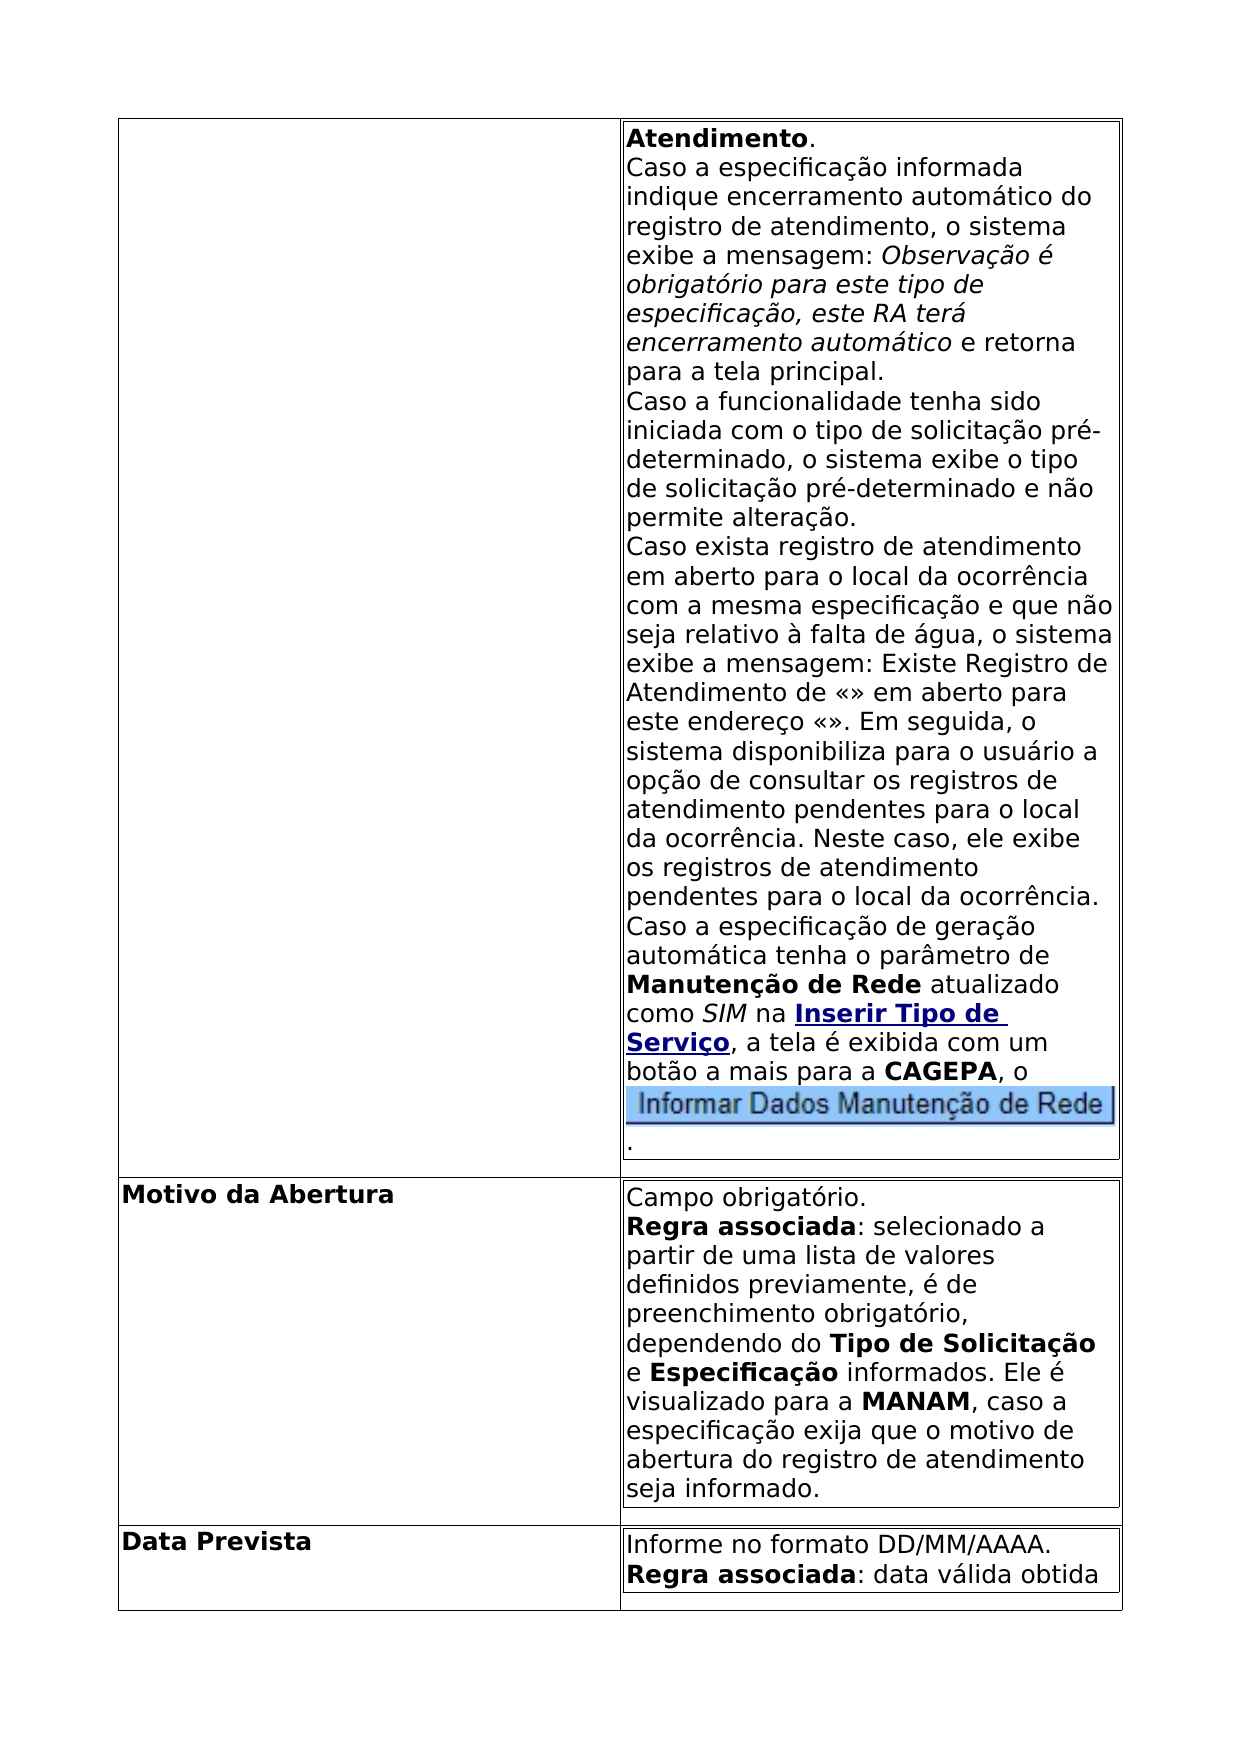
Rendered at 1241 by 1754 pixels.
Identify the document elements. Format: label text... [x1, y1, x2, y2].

table_cell [119, 119, 620, 1177]
table_cell [621, 1178, 1122, 1524]
table_cell Motivo da Abertura [119, 1178, 620, 1524]
table_cell [621, 119, 1122, 1177]
table_cell Data Prevista [119, 1526, 620, 1610]
table_header Informe no formato DD/MM/AAAA. Regra associada: data válida obtida [624, 1529, 1119, 1592]
table_cell [621, 1526, 1122, 1610]
table_header Atendimento. Caso a especificação informada indique encerramento automático do registro de atendimento, o sistema exibe a mensagem: Observação é obrigatório para este tipo de especificação, este RA terá encerramento automático e retorna para a tela principal. Caso a funcionalidade tenha sido iniciada com o tipo de solicitação pré-determinado, o sistema exibe o tipo de solicitação pré-determinado e não permite alteração. Caso exista registro de atendimento em aberto para o local da ocorrência com a mesma especificação e que não seja relativo à falta de água, o sistema exibe a mensagem: Existe Registro de Atendimento de «» em aberto para este endereço «». Em seguida, o sistema disponibiliza para o usuário a opção de consultar os registros de atendimento pendentes para o local da ocorrência. Neste caso, ele exibe os registros de atendimento pendentes para o local da ocorrência. Caso a especificação de geração automática tenha o parâmetro de Manutenção de Rede atualizado como SIM na Inserir Tipo de Serviço, a tela é exibida com um botão a mais para a CAGEPA, o . [624, 122, 1119, 1159]
picture [625, 1086, 1117, 1127]
table_header Campo obrigatório. Regra associada: selecionado a partir de uma lista de valores definidos previamente, é de preenchimento obrigatório, dependendo do Tipo de Solicitação e Especificação informados. Ele é visualizado para a MANAM, caso a especificação exija que o motivo de abertura do registro de atendimento seja informado. [624, 1181, 1119, 1507]
